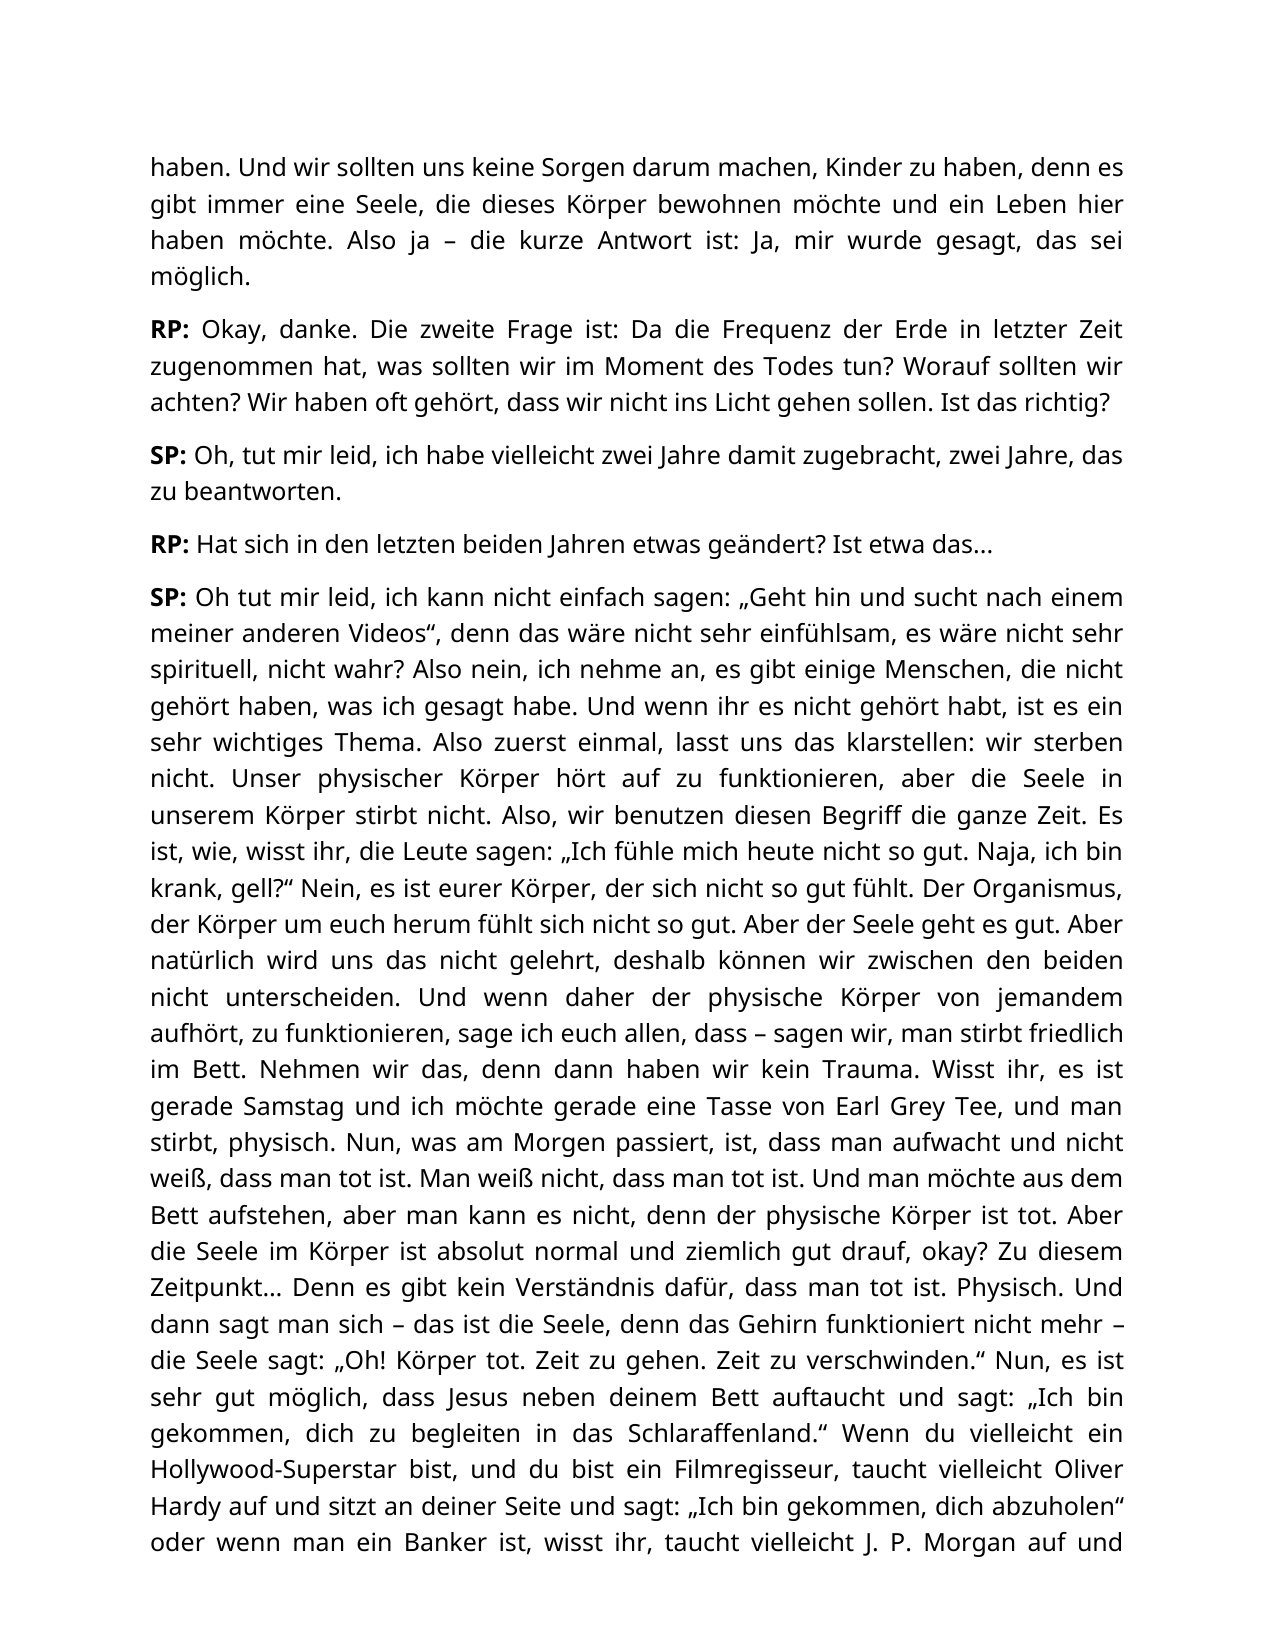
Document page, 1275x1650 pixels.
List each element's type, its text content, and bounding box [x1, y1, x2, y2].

text haben. Und wir sollten uns keine Sorgen darum machen, Kinder zu haben, denn es gibt immer eine Seele, die dieses Körper bewohnen möchte und ein Leben hier haben möchte. Also ja – die kurze Antwort ist: Ja, mir wurde gesagt, das sei möglich. [150, 150, 1125, 293]
text RP: Okay, danke. Die zweite Frage ist: Da die Frequenz der Erde in letzter Zeit zugenommen hat, was sollten wir im Moment des Todes tun? Worauf sollten wir achten? Wir haben oft gehört, dass wir nicht ins Licht gehen sollen. Ist das richtig? [150, 312, 1125, 419]
text SP: Oh, tut mir leid, ich habe vielleicht zwei Jahre damit zugebracht, zwei Jahre, das zu beantworten. [150, 437, 1125, 508]
text SP: Oh tut mir leid, ich kann nicht einfach sagen: „Geht hin und sucht nach einem meiner anderen Videos“, denn das wäre nicht sehr einfühlsam, es wäre nicht sehr spirituell, nicht wahr? Also nein, ich nehme an, es gibt einige Menschen, die nicht gehört haben, was ich gesagt habe. Und wenn ihr es nicht gehört habt, ist es ein sehr wichtiges Thema. Also zuerst einmal, lasst uns das klarstellen: wir sterben nicht. Unser physischer Körper hört auf zu funktionieren, aber die Seele in unserem Körper stirbt nicht. Also, wir benutzen diesen Begriff die ganze Zeit. Es ist, wie, wisst ihr, die Leute sagen: „Ich fühle mich heute nicht so gut. Naja, ich bin krank, gell?“ Nein, es ist eurer Körper, der sich nicht so gut fühlt. Der Organismus, der Körper um euch herum fühlt sich nicht so gut. Aber der Seele geht es gut. Aber natürlich wird uns das nicht gelehrt, deshalb können wir zwischen den beiden nicht unterscheiden. Und wenn daher der physische Körper von jemandem aufhört, zu funktionieren, sage ich euch allen, dass – sagen wir, man stirbt friedlich im Bett. Nehmen wir das, denn dann haben wir kein Trauma. Wisst ihr, es ist gerade Samstag und ich möchte gerade eine Tasse von Earl Grey Tee, und man stirbt, physisch. Nun, was am Morgen passiert, ist, dass man aufwacht und nicht weiß, dass man tot ist. Man weiß nicht, dass man tot ist. Und man möchte aus dem Bett aufstehen, aber man kann es nicht, denn der physische Körper ist tot. Aber die Seele im Körper ist absolut normal und ziemlich gut drauf, okay? Zu diesem Zeitpunkt… Denn es gibt kein Verständnis dafür, dass man tot ist. Physisch. Und dann sagt man sich – das ist die Seele, denn das Gehirn funktioniert nicht mehr – die Seele sagt: „Oh! Körper tot. Zeit zu gehen. Zeit zu verschwinden.“ Nun, es ist sehr gut möglich, dass Jesus neben deinem Bett auftaucht und sagt: „Ich bin gekommen, dich zu begleiten in das Schlaraffenland.“ Wenn du vielleicht ein Hollywood-Superstar bist, und du bist ein Filmregisseur, taucht vielleicht Oliver Hardy auf und sitzt an deiner Seite und sagt: „Ich bin gekommen, dich abzuholen“ oder wenn man ein Banker ist, wisst ihr, taucht vielleicht J. P. Morgan auf und [150, 579, 1125, 1559]
text RP: Hat sich in den letzten beiden Jahren etwas geändert? Ist etwa das... [150, 527, 1125, 561]
